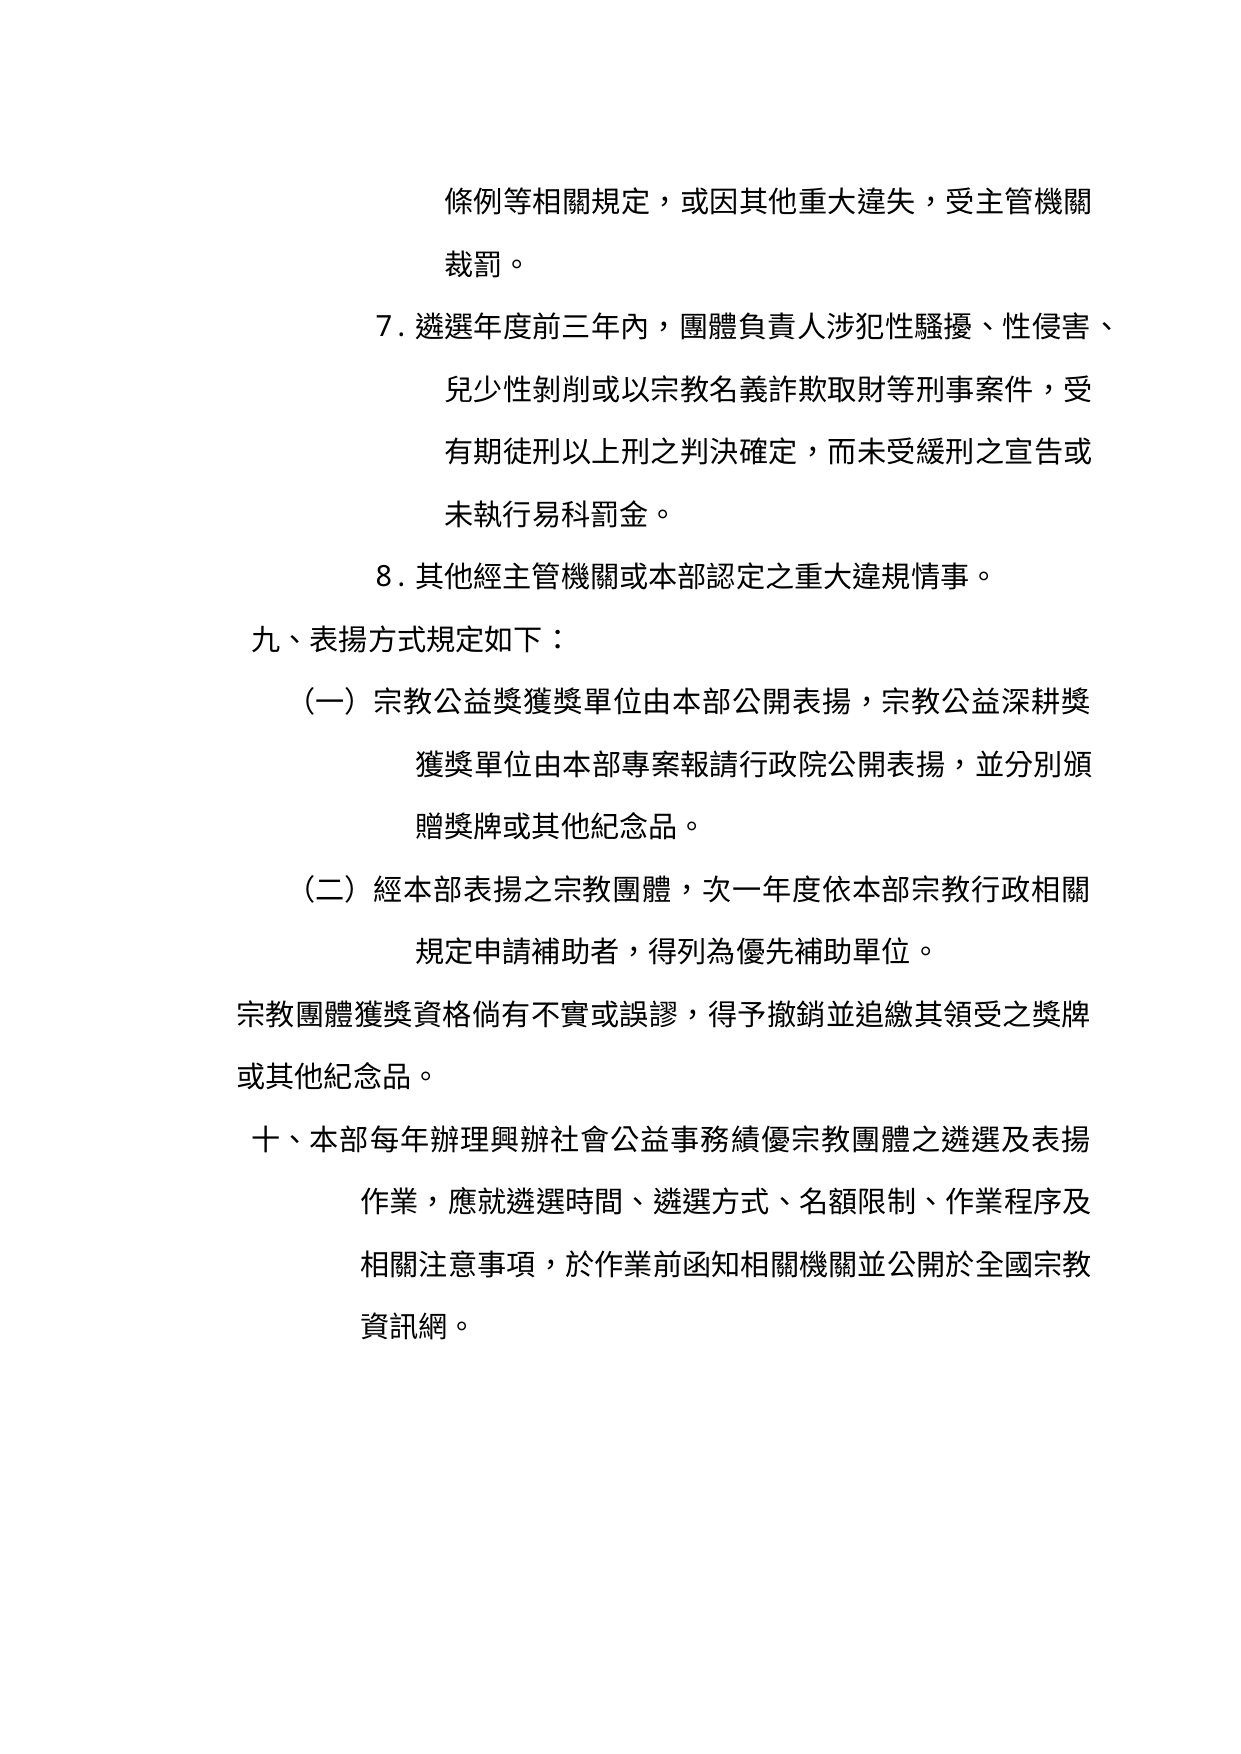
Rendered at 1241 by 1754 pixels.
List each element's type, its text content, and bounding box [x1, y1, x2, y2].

list 宗教公益獎獲獎單位由本部公開表揚，宗教公益深耕獎獲獎單位由本部專案報請行政院公開表揚，並分別頒贈獎牌或其他紀念品。 [286, 658, 1092, 846]
list 其他經主管機關或本部認定之重大違規情事。 [375, 533, 1092, 596]
list 表揚方式規定如下： [251, 596, 1092, 658]
list 本部每年辦理興辦社會公益事務績優宗教團體之遴選及表揚作業，應就遴選時間、遴選方式、名額限制、作業程序及相關注意事項，於作業前函知相關機關並公開於全國宗教資訊網。 [251, 1096, 1092, 1346]
text 宗教團體獲獎資格倘有不實或誤謬，得予撤銷並追繳其領受之獎牌或其他紀念品。 [236, 971, 1092, 1096]
list 條例等相關規定，或因其他重大違失，受主管機關裁罰。 [375, 158, 1092, 283]
list 遴選年度前三年內，團體負責人涉犯性騷擾、性侵害、兒少性剝削或以宗教名義詐欺取財等刑事案件，受有期徒刑以上刑之判決確定，而未受緩刑之宣告或未執行易科罰金。 [375, 283, 1092, 533]
list 經本部表揚之宗教團體，次一年度依本部宗教行政相關規定申請補助者，得列為優先補助單位。 [286, 846, 1092, 971]
